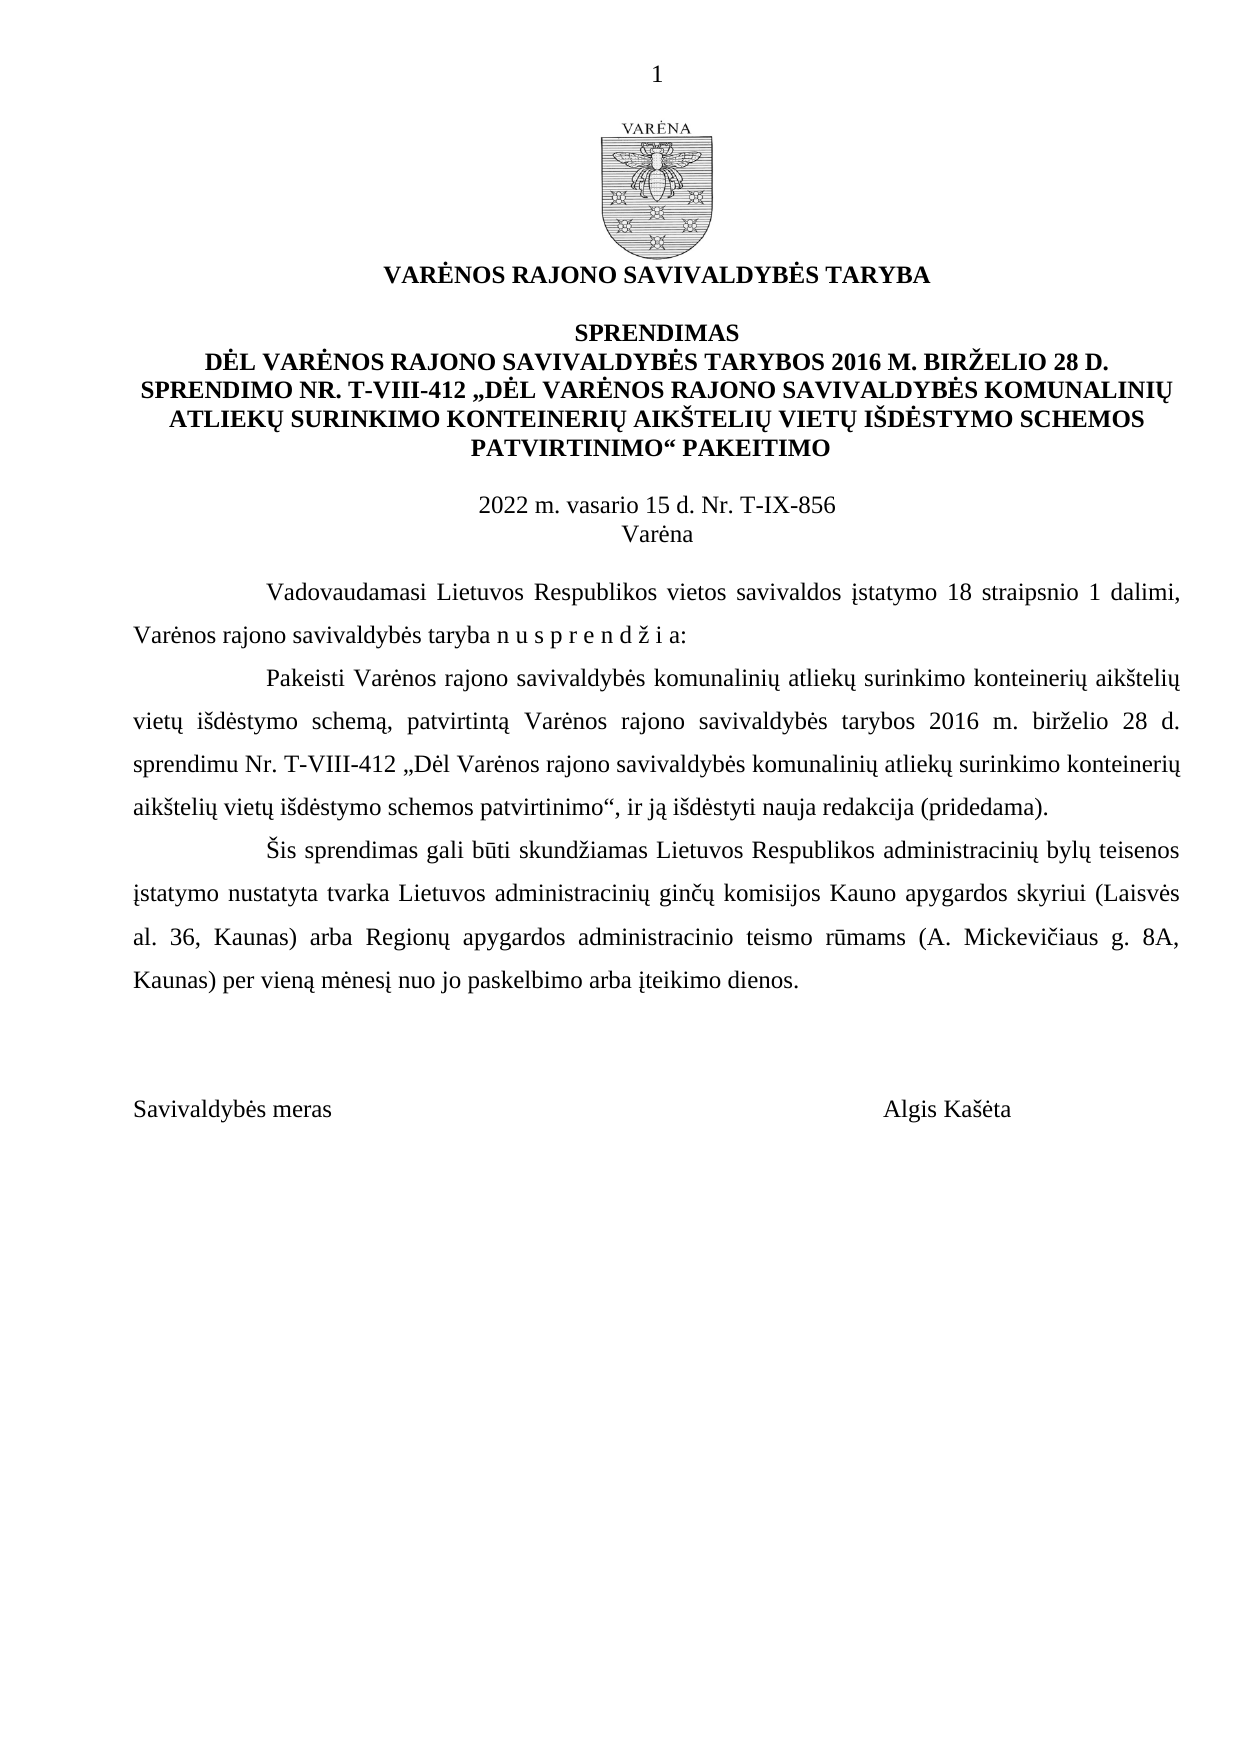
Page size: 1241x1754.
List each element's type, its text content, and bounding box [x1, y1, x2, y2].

text SPRENDIMAS [133, 318, 1181, 347]
text VARĖNOS RAJONO SAVIVALDYBĖS TARYBA [133, 260, 1181, 289]
text DĖL VARĖNOS RAJONO SAVIVALDYBĖS TARYBOS 2016 M. BIRŽELIO 28 D. SPRENDIMO NR. T-VIII-412 „DĖL VARĖNOS RAJONO SAVIVALDYBĖS KOMUNALINIŲ ATLIEKŲ SURINKIMO KONTEINERIŲ AIKŠTELIŲ VIETŲ IŠDĖSTYMO SCHEMOS PATVIRTINIMO“ PAKEITIMO [133, 347, 1181, 462]
text Varėna [133, 519, 1181, 548]
subtitle Savivaldybės meras Algis Kašėta [133, 1094, 1181, 1123]
text 2022 m. vasario 15 d. Nr. T-IX-856 [133, 490, 1181, 519]
text Šis sprendimas gali būti skundžiamas Lietuvos Respublikos administracinių bylų teisenos įstatymo nustatyta tvarka Lietuvos administracinių ginčų komisijos Kauno apygardos skyriui (Laisvės al. 36, Kaunas) arba Regionų apygardos administracinio teismo rūmams (A. Mickevičiaus g. 8A, Kaunas) per vieną mėnesį nuo jo paskelbimo arba įteikimo dienos. [133, 835, 1181, 993]
text Vadovaudamasi Lietuvos Respublikos vietos savivaldos įstatymo 18 straipsnio 1 dalimi, Varėnos rajono savivaldybės taryba nusprendžia: [133, 577, 1181, 648]
text Pakeisti Varėnos rajono savivaldybės komunalinių atliekų surinkimo konteinerių aikštelių vietų išdėstymo schemą, patvirtintą Varėnos rajono savivaldybės tarybos 2016 m. birželio 28 d. sprendimu Nr. T-VIII-412 „Dėl Varėnos rajono savivaldybės komunalinių atliekų surinkimo konteinerių aikštelių vietų išdėstymo schemos patvirtinimo“, ir ją išdėstyti nauja redakcija (pridedama). [133, 663, 1181, 821]
